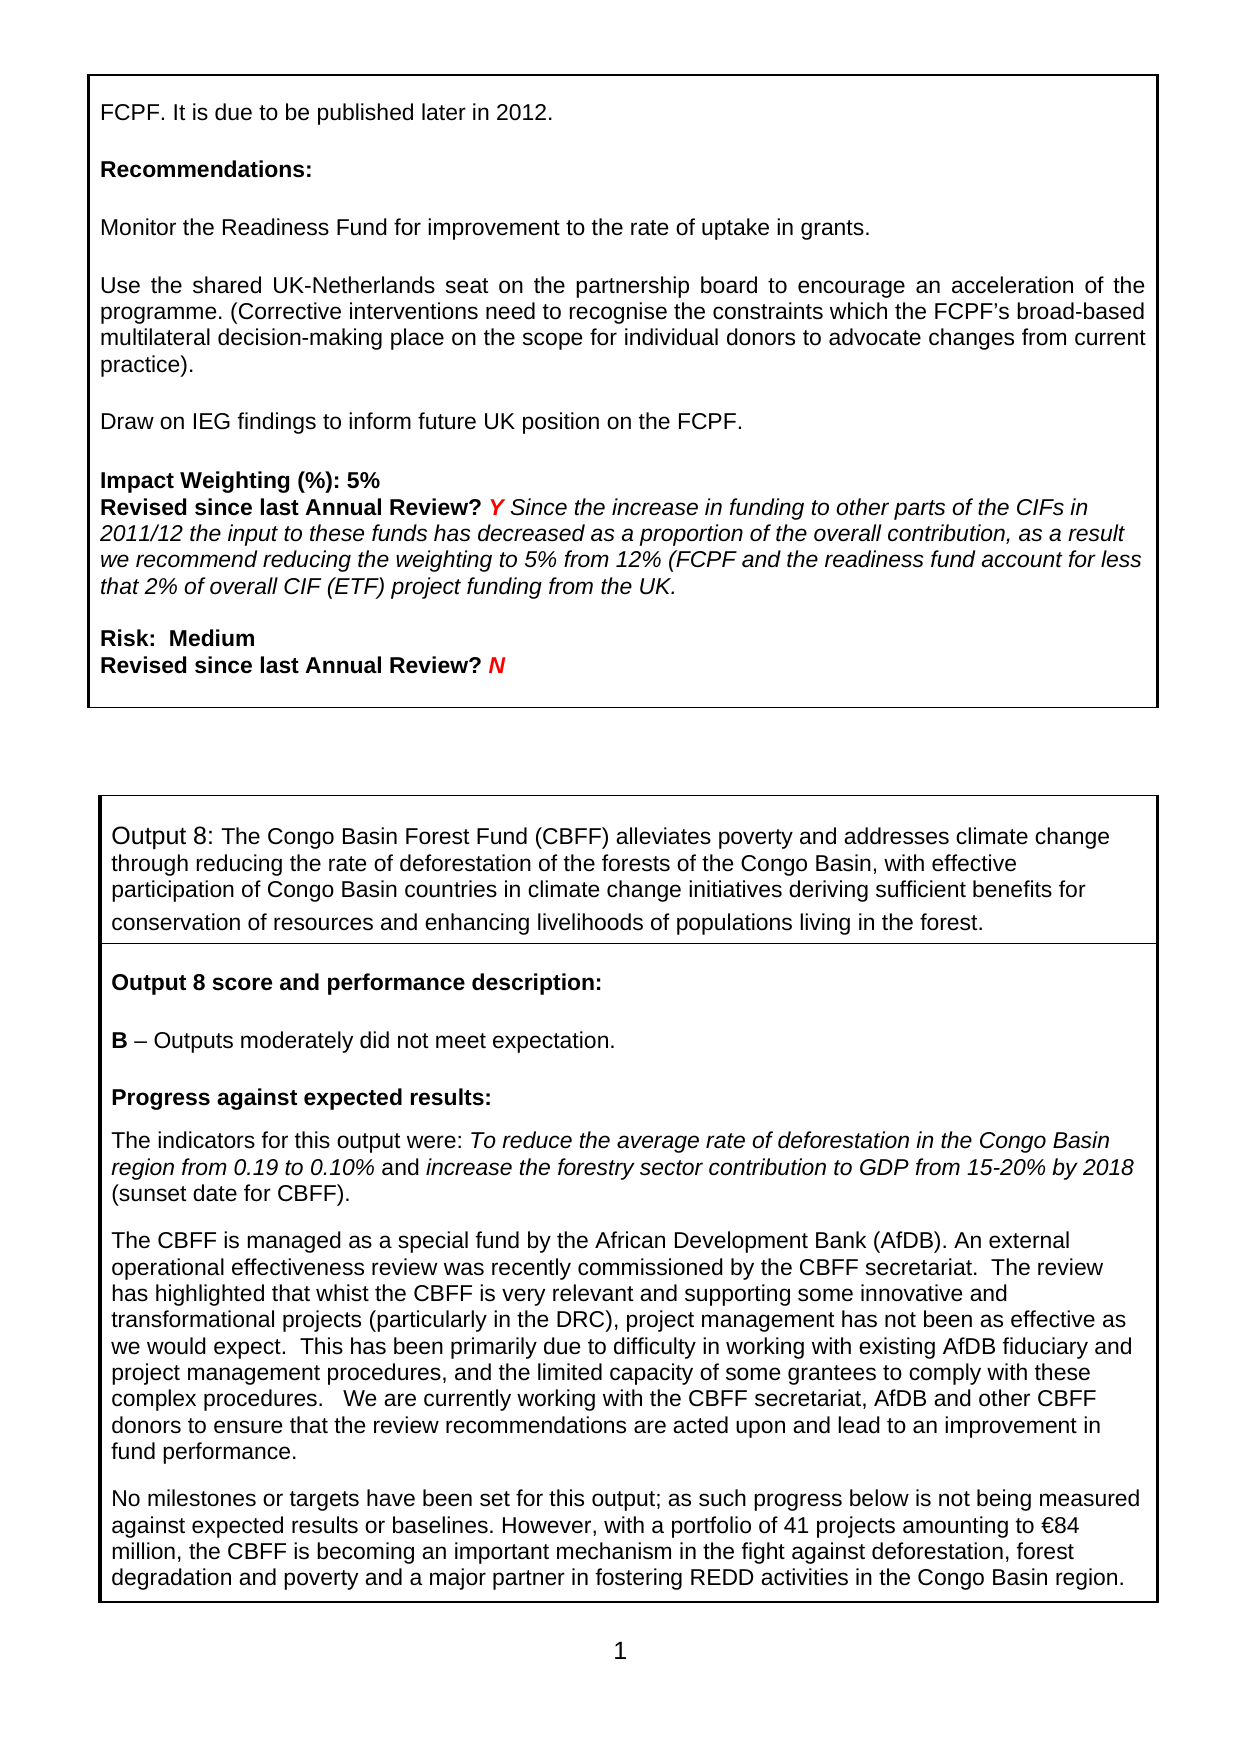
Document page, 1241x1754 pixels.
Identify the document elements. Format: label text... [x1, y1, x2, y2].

table_cell Output 8 score and performance description: B – Outputs moderately did not meet expectation. [102, 944, 1156, 1059]
table_header Output 8: The Congo Basin Forest Fund (CBFF) alleviates poverty and addresses climate change through reducing the rate of deforestation of the forests of the Congo Basin, with effective participation of Congo Basin countries in climate change initiatives deriving sufficient benefits for conservation of resources and enhancing livelihoods of populations living in the forest. [102, 796, 1156, 942]
table_cell FCPF. It is due to be published later in 2012. Recommendations: Monitor the Readiness Fund for improvement to the rate of uptake in grants. Use the shared UK-Netherlands seat on the partnership board to encourage an acceleration of the programme. (Corrective interventions need to recognise the constraints which the FCPF’s broad-based multilateral decision-making place on the scope for individual donors to advocate changes from current practice). Draw on IEG findings to inform future UK position on the FCPF. Impact Weighting (%): 5% Revised since last Annual Review? Y Since the increase in funding to other parts of the CIFs in 2011/12 the input to these funds has decreased as a proportion of the overall contribution, as a result we recommend reducing the weighting to 5% from 12% (FCPF and the readiness fund account for less that 2% of overall CIF (ETF) project funding from the UK. Risk: Medium Revised since last Annual Review? N [90, 76, 1156, 707]
table_cell Progress against expected results: The indicators for this output were: To reduce the average rate of deforestation in the Congo Basin region from 0.19 to 0.10% and increase the forestry sector contribution to GDP from 15-20% by 2018 (sunset date for CBFF). The CBFF is managed as a special fund by the African Development Bank (AfDB). An external operational effectiveness review was recently commissioned by the CBFF secretariat. The review has highlighted that whist the CBFF is very relevant and supporting some innovative and transformational projects (particularly in the DRC), project management has not been as effective as we would expect. This has been primarily due to difficulty in working with existing AfDB fiduciary and project management procedures, and the limited capacity of some grantees to comply with these complex procedures. We are currently working with the CBFF secretariat, AfDB and other CBFF donors to ensure that the review recommendations are acted upon and lead to an improvement in fund performance. No milestones or targets have been set for this output; as such progress below is not being measured against expected results or baselines. However, with a portfolio of 41 projects amounting to €84 million, the CBFF is becoming an important mechanism in the fight against deforestation, forest degradation and poverty and a major partner in fostering REDD activities in the Congo Basin region. [102, 1059, 1156, 1601]
